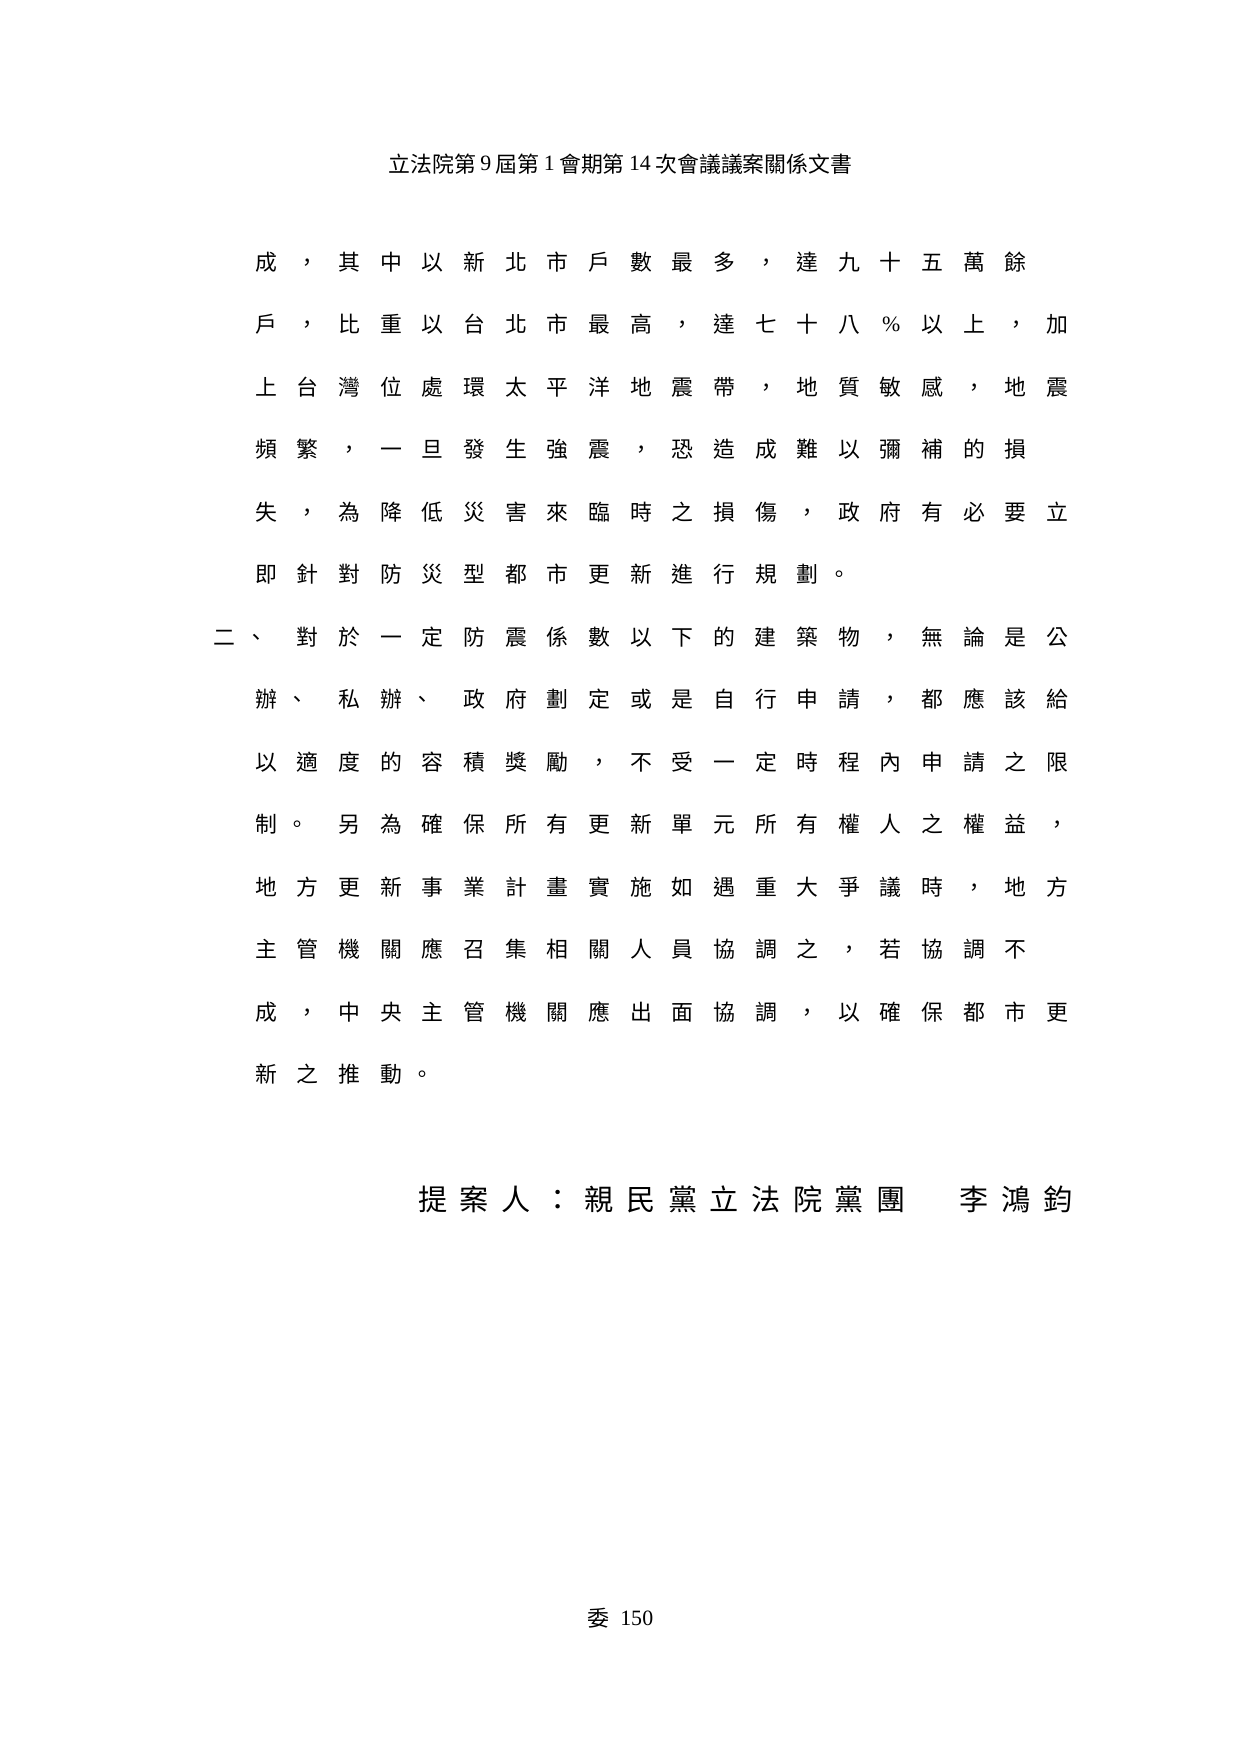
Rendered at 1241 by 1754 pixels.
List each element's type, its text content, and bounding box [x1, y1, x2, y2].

text 提案人：親民黨立法院黨團 李鴻鈞 [403, 1156, 1078, 1219]
text 成，其中以新北市戶數最多，達九十五萬餘戶，比重以台北市最高，達七十八%以上，加上台灣位處環太平洋地震帶，地質敏感，地震頻繁，一旦發生強震，恐造成難以彌補的損失，為降低災害來臨時之損傷，政府有必要立即針對防災型都市更新進行規劃。 [184, 219, 1078, 594]
text 二、對於一定防震係數以下的建築物，無論是公辦、私辦、政府劃定或是自行申請，都應該給以適度的容積獎勵，不受一定時程內申請之限制。另為確保所有更新單元所有權人之權益，地方更新事業計畫實施如遇重大爭議時，地方主管機關應召集相關人員協調之，若協調不成，中央主管機關應出面協調，以確保都市更新之推動。 [184, 594, 1078, 1094]
